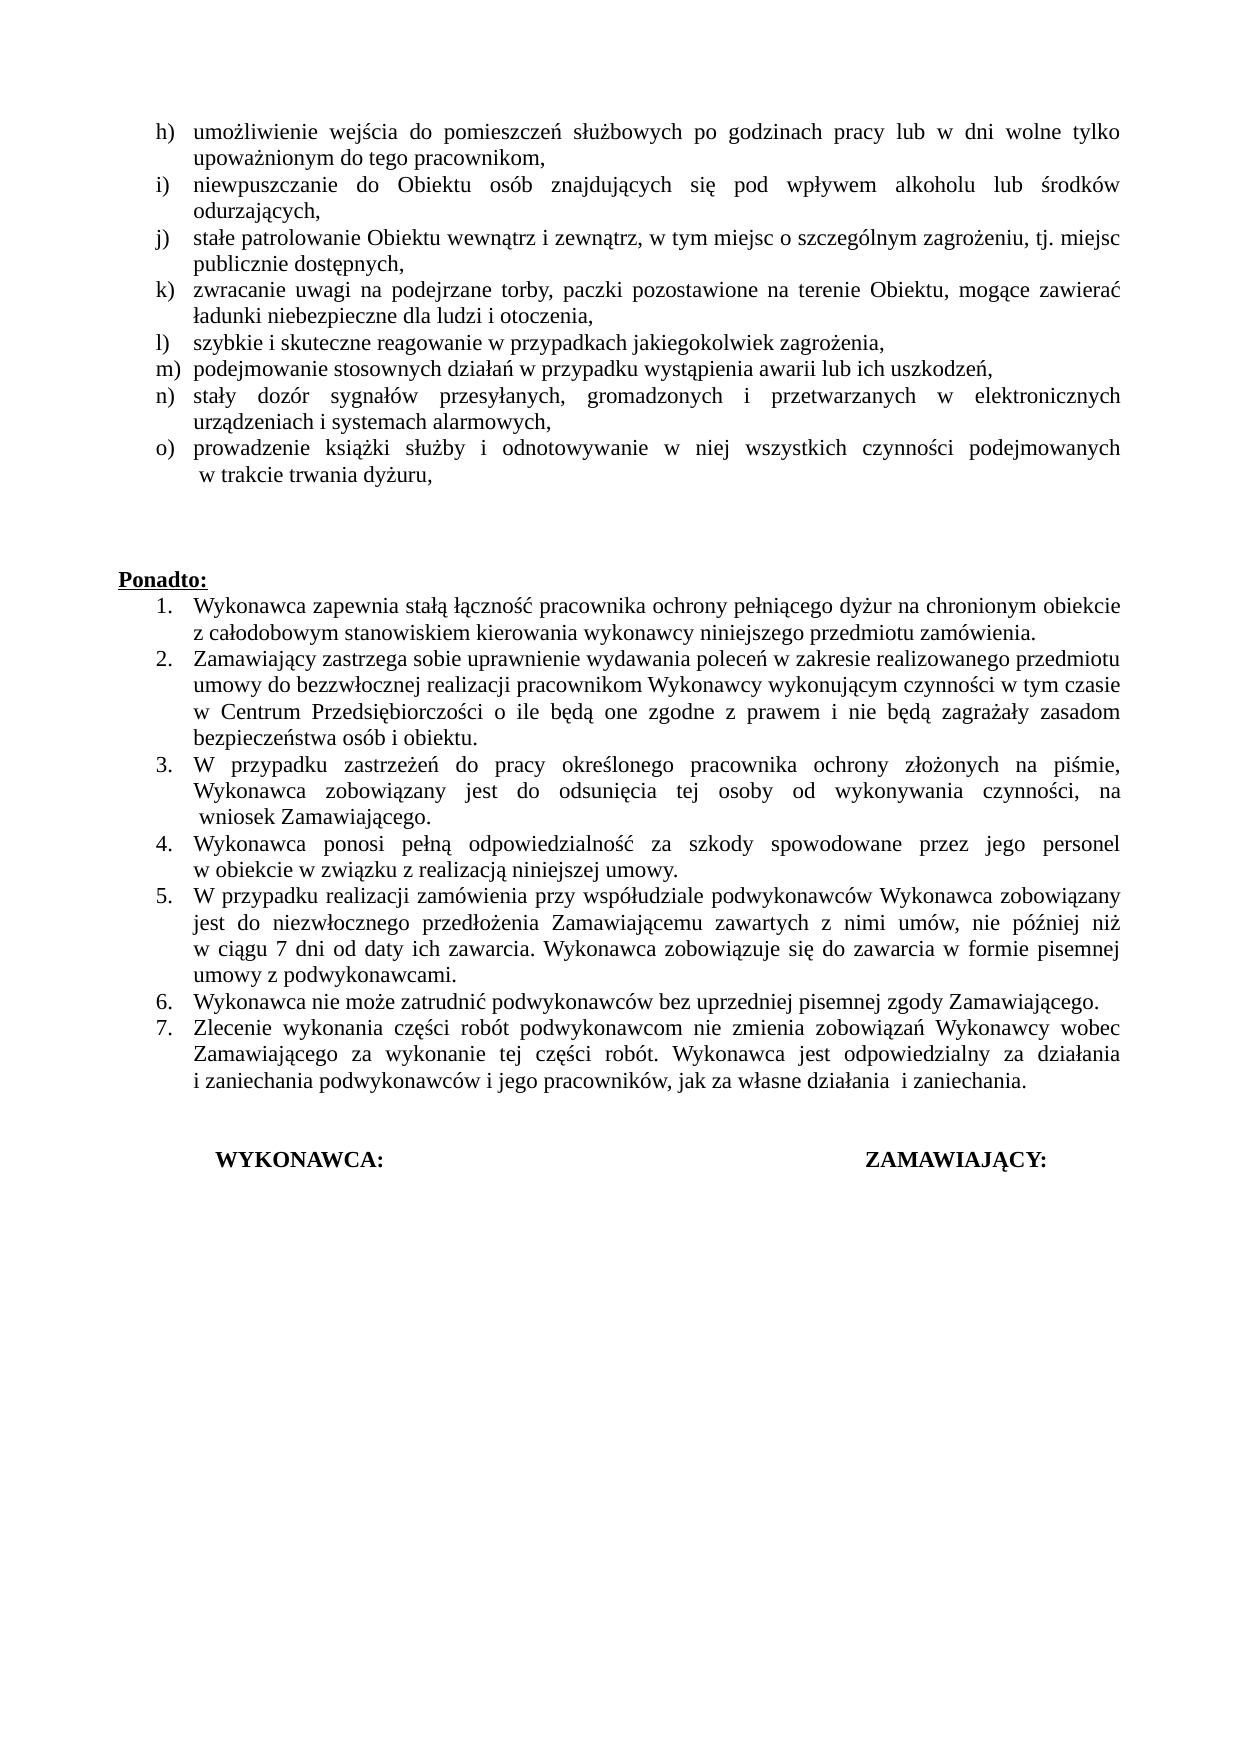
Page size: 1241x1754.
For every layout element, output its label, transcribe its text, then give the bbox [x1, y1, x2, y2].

list W przypadku zastrzeżeń do pracy określonego pracownika ochrony złożonych na piśmie, Wykonawca zobowiązany jest do odsunięcia tej osoby od wykonywania czynności, na wniosek Zamawiającego. [156, 751, 1122, 830]
list niewpuszczanie do Obiektu osób znajdujących się pod wpływem alkoholu lub środków odurzających, [156, 171, 1122, 223]
list prowadzenie książki służby i odnotowywanie w niej wszystkich czynności podejmowanych w trakcie trwania dyżuru, [156, 434, 1122, 487]
text Ponadto: [118, 566, 1122, 592]
text WYKONAWCA: ZAMAWIAJĄCY: [118, 1146, 1122, 1172]
list Zamawiający zastrzega sobie uprawnienie wydawania poleceń w zakresie realizowanego przedmiotu umowy do bezzwłocznej realizacji pracownikom Wykonawcy wykonującym czynności w tym czasie w Centrum Przedsiębiorczości o ile będą one zgodne z prawem i nie będą zagrażały zasadom bezpieczeństwa osób i obiektu. [156, 645, 1122, 751]
list stały dozór sygnałów przesyłanych, gromadzonych i przetwarzanych w elektronicznych urządzeniach i systemach alarmowych, [156, 382, 1122, 434]
list W przypadku realizacji zamówienia przy współudziale podwykonawców Wykonawca zobowiązany jest do niezwłocznego przedłożenia Zamawiającemu zawartych z nimi umów, nie później niż w ciągu 7 dni od daty ich zawarcia. Wykonawca zobowiązuje się do zawarcia w formie pisemnej umowy z podwykonawcami. [156, 882, 1122, 988]
list zwracanie uwagi na podejrzane torby, paczki pozostawione na terenie Obiektu, mogące zawierać ładunki niebezpieczne dla ludzi i otoczenia, [156, 276, 1122, 329]
list Wykonawca nie może zatrudnić podwykonawców bez uprzedniej pisemnej zgody Zamawiającego. [156, 988, 1122, 1014]
list szybkie i skuteczne reagowanie w przypadkach jakiegokolwiek zagrożenia, [156, 329, 1122, 355]
list Wykonawca zapewnia stałą łączność pracownika ochrony pełniącego dyżur na chronionym obiekcie z całodobowym stanowiskiem kierowania wykonawcy niniejszego przedmiotu zamówienia. [156, 592, 1122, 645]
list stałe patrolowanie Obiektu wewnątrz i zewnątrz, w tym miejsc o szczególnym zagrożeniu, tj. miejsc publicznie dostępnych, [156, 223, 1122, 276]
list umożliwienie wejścia do pomieszczeń służbowych po godzinach pracy lub w dni wolne tylko upoważnionym do tego pracownikom, [156, 118, 1122, 171]
list podejmowanie stosownych działań w przypadku wystąpienia awarii lub ich uszkodzeń, [156, 355, 1122, 382]
list Wykonawca ponosi pełną odpowiedzialność za szkody spowodowane przez jego personel w obiekcie w związku z realizacją niniejszej umowy. [156, 830, 1122, 882]
list Zlecenie wykonania części robót podwykonawcom nie zmienia zobowiązań Wykonawcy wobec Zamawiającego za wykonanie tej części robót. Wykonawca jest odpowiedzialny za działania i zaniechania podwykonawców i jego pracowników, jak za własne działania i zaniechania. [156, 1014, 1122, 1093]
